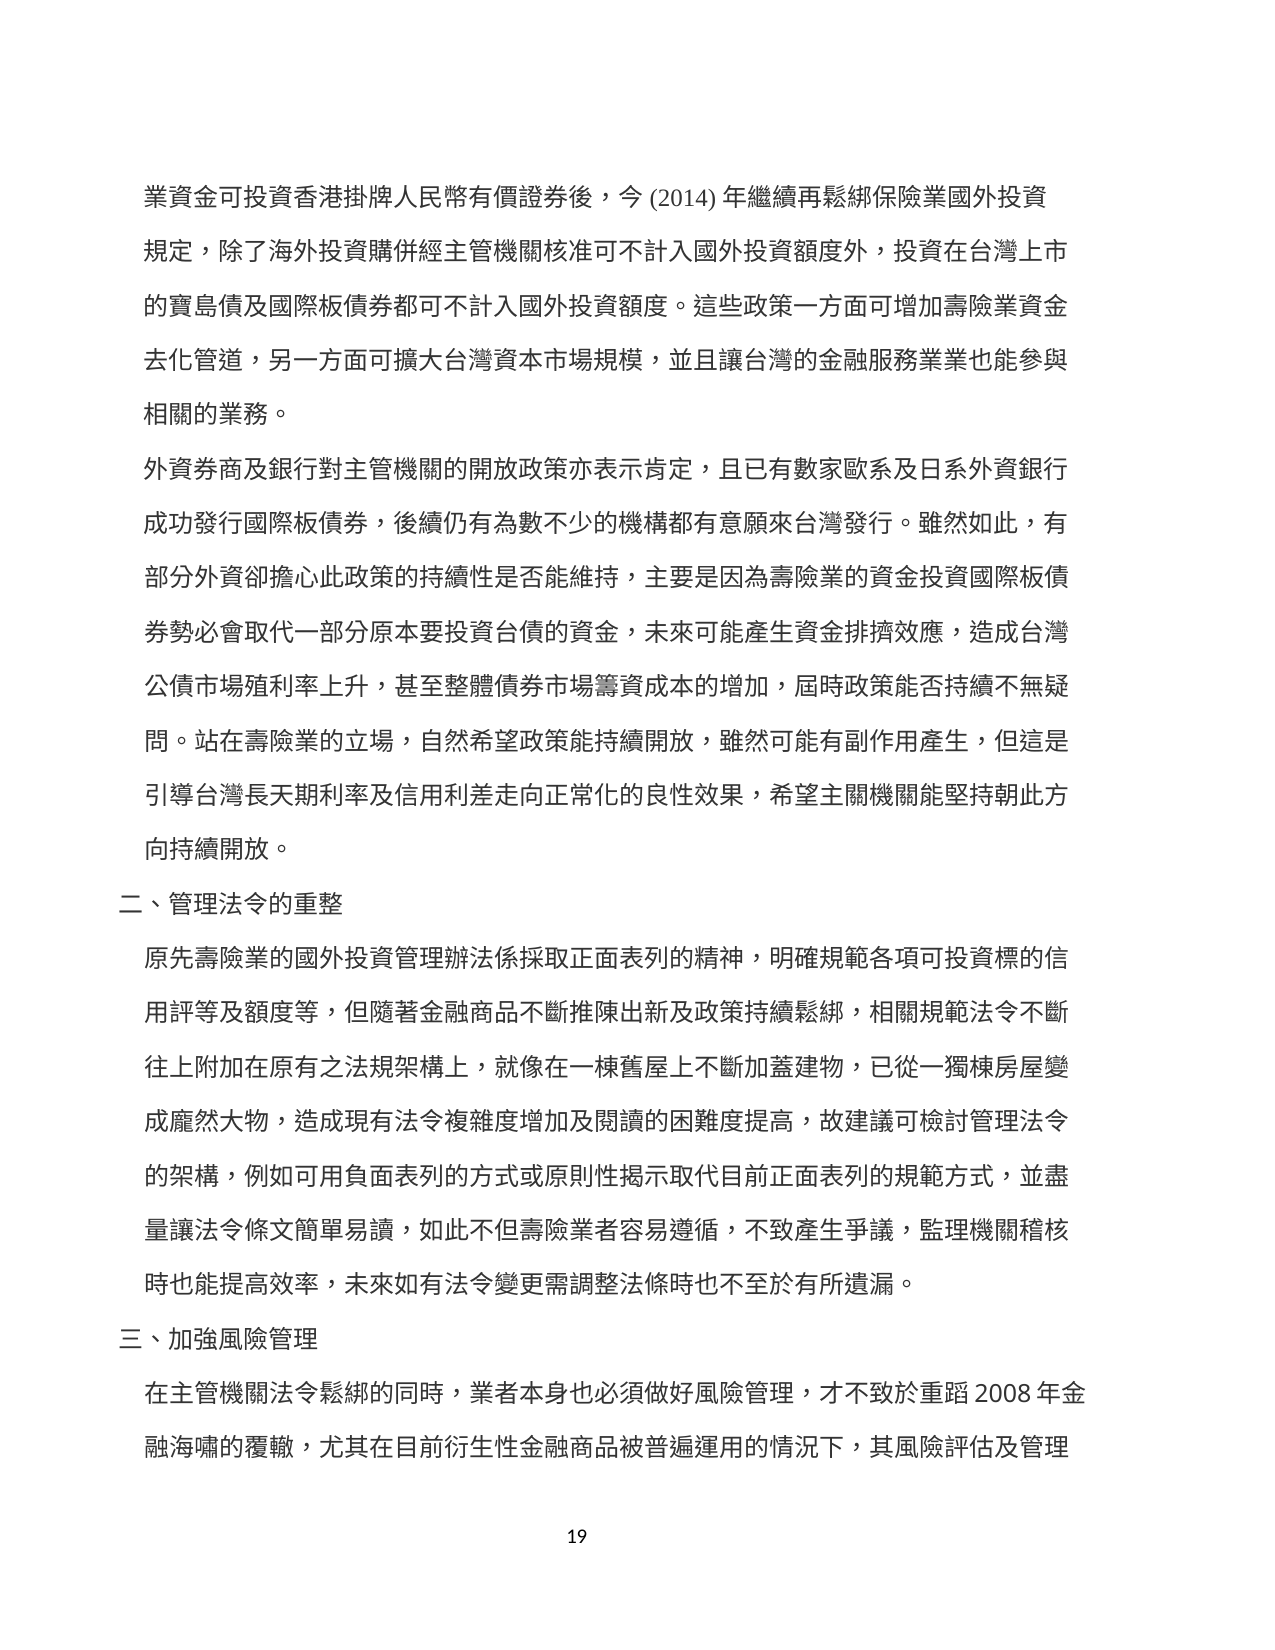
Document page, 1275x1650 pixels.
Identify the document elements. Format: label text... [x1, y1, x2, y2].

text 規定，除了海外投資購併經主管機關核准可不計入國外投資額度外，投資在台灣上市 [118, 232, 1157, 268]
text 相關的業務。 [118, 395, 1157, 431]
text 量讓法令條文簡單易讀，如此不但壽險業者容易遵循，不致產生爭議，監理機關稽核 [118, 1210, 1157, 1247]
text 往上附加在原有之法規架構上，就像在一棟舊屋上不斷加蓋建物，已從一獨棟房屋變 [118, 1047, 1157, 1083]
text 去化管道，另一方面可擴大台灣資本市場規模，並且讓台灣的金融服務業業也能參與 [118, 340, 1157, 377]
text 成龐然大物，造成現有法令複雜度增加及閱讀的困難度提高，故建議可檢討管理法令 [118, 1102, 1157, 1138]
text 外資券商及銀行對主管機關的開放政策亦表示肯定，且已有數家歐系及日系外資銀行 [118, 449, 1157, 485]
text 在主管機關法令鬆綁的同時，業者本身也必須做好風險管理，才不致於重蹈2008年金 [118, 1373, 1157, 1410]
text 引導台灣長天期利率及信用利差走向正常化的良性效果，希望主關機關能堅持朝此方 [118, 775, 1157, 812]
text 業資金可投資香港掛牌人民幣有價證券後，今 (2014) 年繼續再鬆綁保險業國外投資 [118, 177, 1157, 213]
text 問。站在壽險業的立場，自然希望政策能持續開放，雖然可能有副作用產生，但這是 [118, 721, 1157, 757]
text 向持續開放。 [118, 830, 1157, 866]
text 的寶島債及國際板債券都可不計入國外投資額度。這些政策一方面可增加壽險業資金 [118, 286, 1157, 322]
text 融海嘯的覆轍，尤其在目前衍生性金融商品被普遍運用的情況下，其風險評估及管理 [118, 1428, 1157, 1464]
text 的架構，例如可用負面表列的方式或原則性揭示取代目前正面表列的規範方式，並盡 [118, 1156, 1157, 1192]
text 原先壽險業的國外投資管理辦法係採取正面表列的精神，明確規範各項可投資標的信 [118, 938, 1157, 975]
text 二、管理法令的重整 [118, 884, 1157, 920]
text 成功發行國際板債券，後續仍有為數不少的機構都有意願來台灣發行。雖然如此，有 [118, 503, 1157, 540]
text 三、加強風險管理 [118, 1319, 1157, 1355]
text 券勢必會取代一部分原本要投資台債的資金，未來可能產生資金排擠效應，造成台灣 [118, 612, 1157, 648]
text 部分外資卻擔心此政策的持續性是否能維持，主要是因為壽險業的資金投資國際板債 [118, 558, 1157, 594]
text 用評等及額度等，但隨著金融商品不斷推陳出新及政策持續鬆綁，相關規範法令不斷 [118, 993, 1157, 1029]
text 公債市場殖利率上升，甚至整體債券市場籌資成本的增加，屆時政策能否持續不無疑 [118, 667, 1157, 703]
text 時也能提高效率，未來如有法令變更需調整法條時也不至於有所遺漏。 [118, 1265, 1157, 1301]
